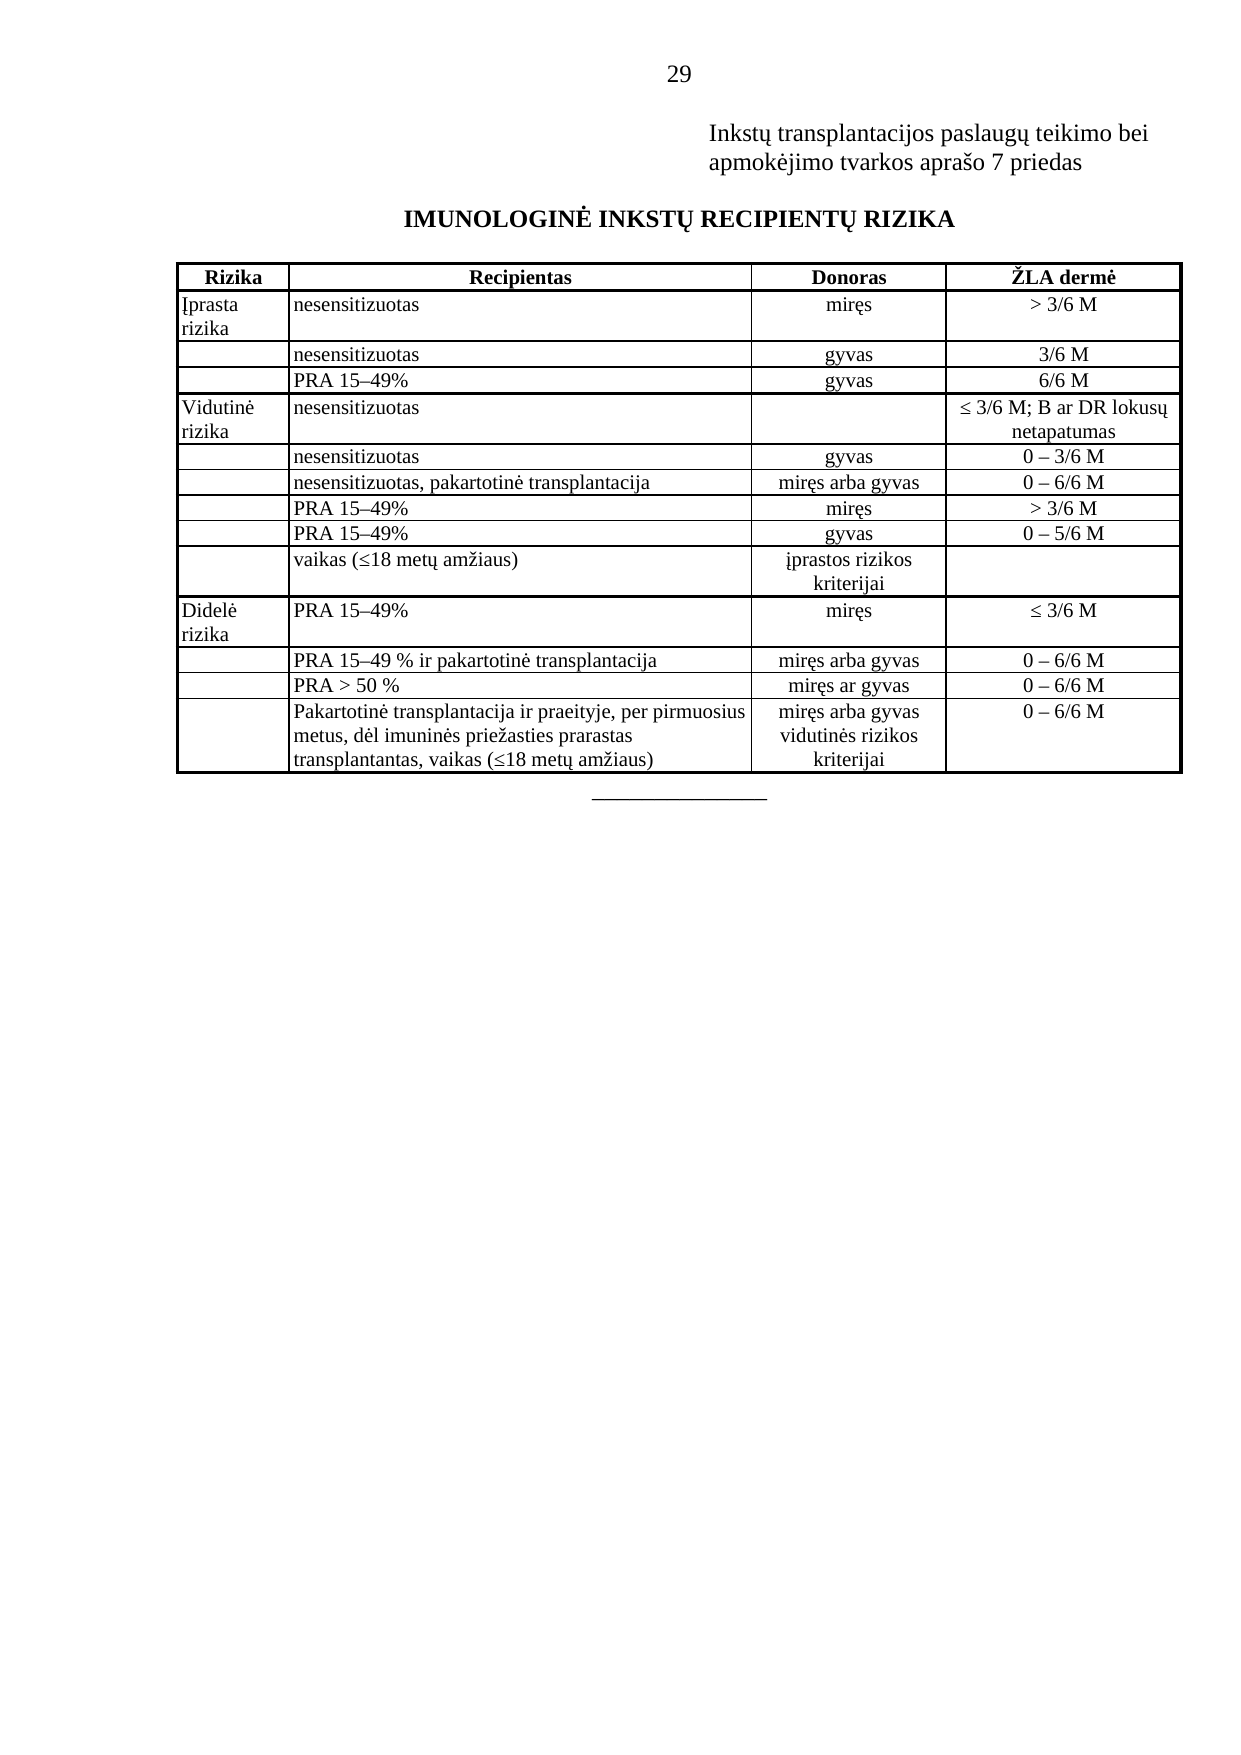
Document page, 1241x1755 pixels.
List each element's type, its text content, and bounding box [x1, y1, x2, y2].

table_cell vaikas (≤18 metų amžiaus) [290, 547, 751, 595]
table_cell 0 – 6/6 M [947, 699, 1179, 771]
table_cell miręs [752, 598, 945, 646]
text apmokėjimo tvarkos aprašo 7 priedas [177, 147, 1181, 176]
table_cell [947, 547, 1179, 595]
table_cell [752, 395, 945, 443]
table_cell [179, 547, 288, 595]
text IMUNOLOGINĖ INKSTŲ RECIPIENTŲ RIZIKA [177, 204, 1181, 233]
table_cell miręs [752, 292, 945, 340]
table_cell PRA 15–49% [290, 598, 751, 646]
table_cell ≤ 3/6 M [947, 598, 1179, 646]
text Inkstų transplantacijos paslaugų teikimo bei [709, 118, 1181, 147]
table_cell > 3/6 M [947, 292, 1179, 340]
table_cell nesensitizuotas [290, 292, 751, 340]
text ______________ [177, 774, 1181, 803]
table_cell nesensitizuotas [290, 395, 751, 443]
table_cell [179, 699, 288, 771]
